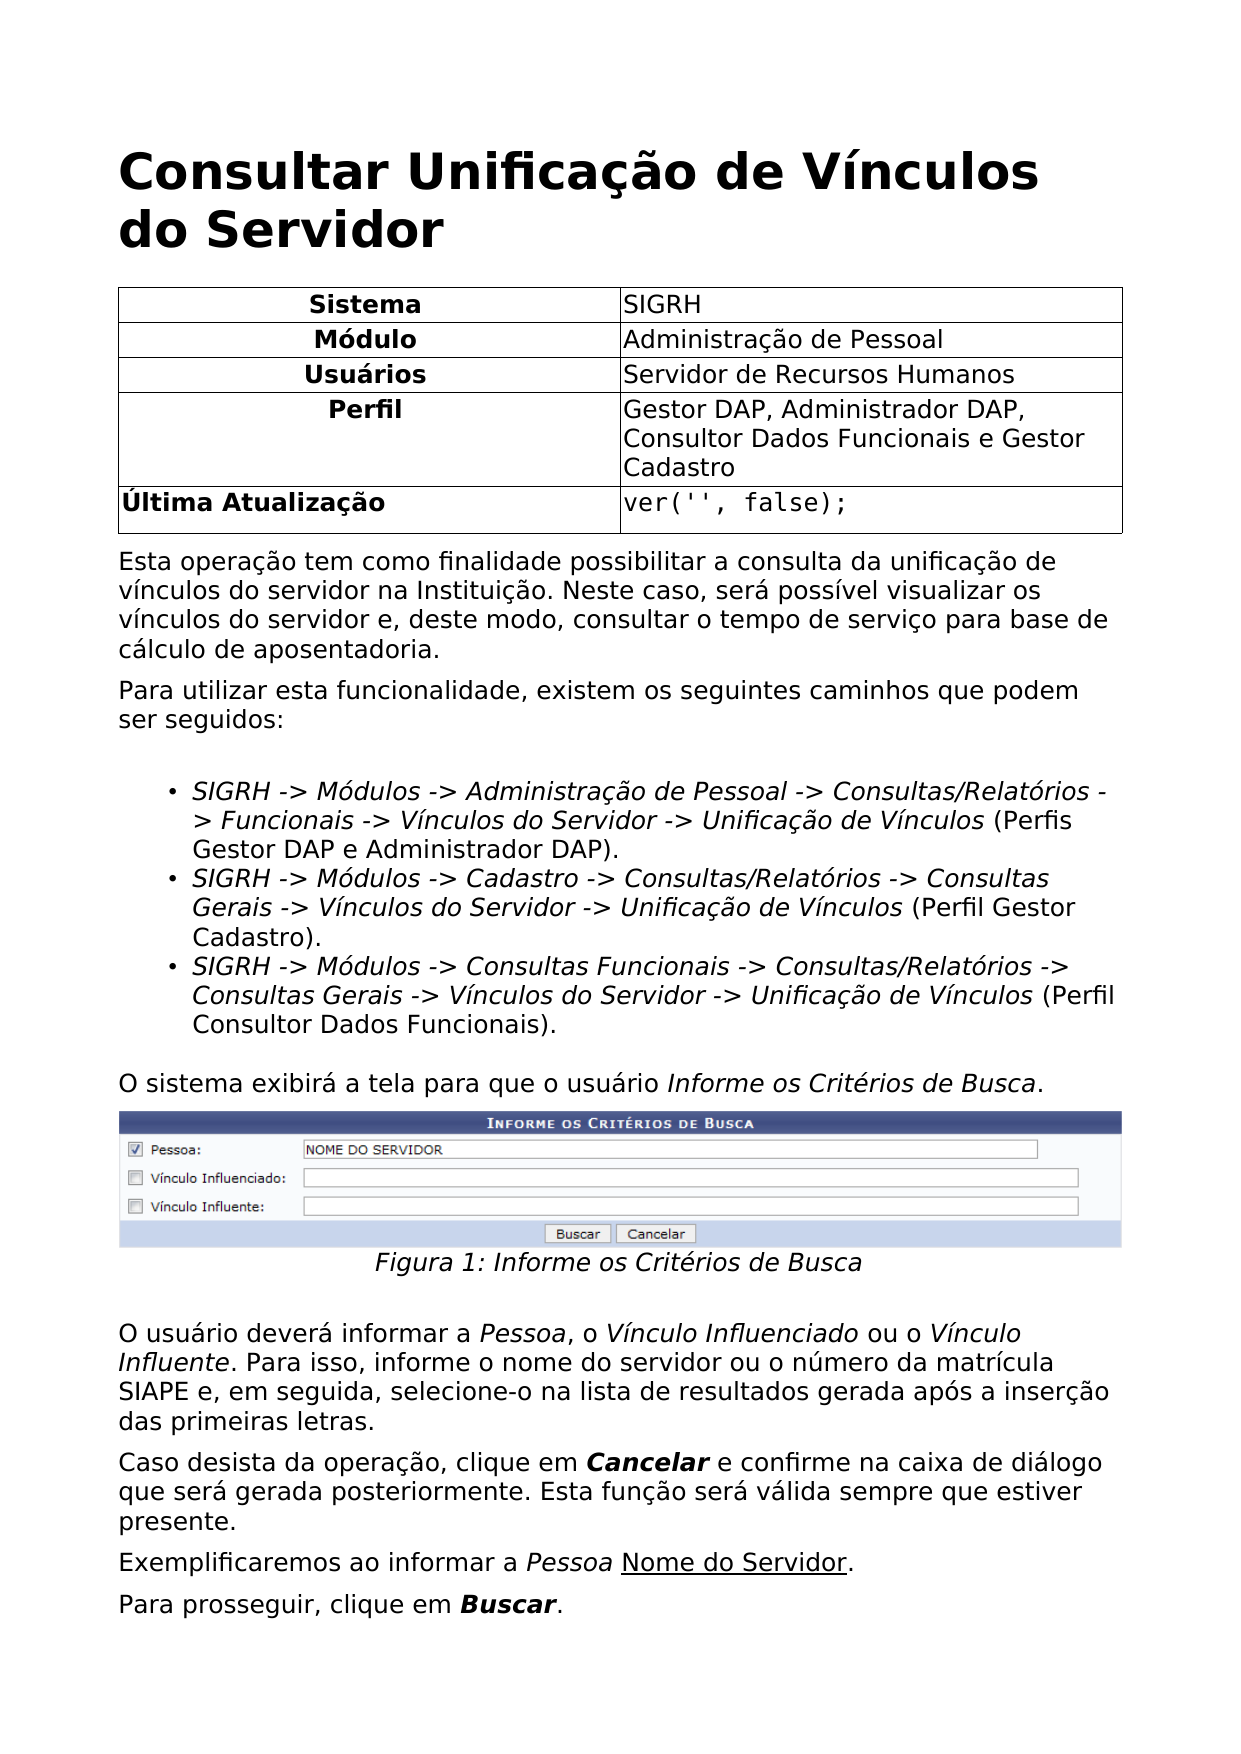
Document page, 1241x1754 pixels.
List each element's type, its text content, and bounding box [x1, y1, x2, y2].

list SIGRH -> Módulos -> Consultas Funcionais -> Consultas/Relatórios -> Consultas Gerais -> Vínculos do Servidor -> Unificação de Vínculos (Perfil Consultor Dados Funcionais). [177, 952, 1122, 1039]
text Para utilizar esta funcionalidade, existem os seguintes caminhos que podem ser seguidos: [118, 677, 1122, 735]
table_cell Administração de Pessoal [621, 323, 1122, 357]
table_cell Módulo [119, 323, 620, 357]
picture [118, 1110, 1123, 1249]
table_header SIGRH [621, 288, 1122, 322]
text Esta operação tem como finalidade possibilitar a consulta da unificação de vínculos do servidor na Instituição. Neste caso, será possível visualizar os vínculos do servidor e, deste modo, consultar o tempo de serviço para base de cálculo de aposentadoria. [118, 547, 1122, 664]
table_cell Usuários [119, 358, 620, 392]
text Caso desista da operação, clique em Cancelar e confirme na caixa de diálogo que será gerada posteriormente. Esta função será válida sempre que estiver presente. [118, 1448, 1122, 1536]
list SIGRH -> Módulos -> Cadastro -> Consultas/Relatórios -> Consultas Gerais -> Vínculos do Servidor -> Unificação de Vínculos (Perfil Gestor Cadastro). [177, 864, 1122, 952]
text O sistema exibirá a tela para que o usuário Informe os Critérios de Busca. [118, 1069, 1122, 1098]
text Para prosseguir, clique em Buscar. [118, 1590, 1122, 1619]
table_header Sistema [119, 288, 620, 322]
table_cell Perfil [119, 393, 620, 486]
text O usuário deverá informar a Pessoa, o Vínculo Influenciado ou o Vínculo Influente. Para isso, informe o nome do servidor ou o número da matrícula SIAPE e, em seguida, selecione-o na lista de resultados gerada após a inserção das primeiras letras. [118, 1319, 1122, 1436]
table_cell Servidor de Recursos Humanos [621, 358, 1122, 392]
table_cell ver('', false); [621, 487, 1122, 532]
list SIGRH -> Módulos -> Administração de Pessoal -> Consultas/Relatórios -> Funcionais -> Vínculos do Servidor -> Unificação de Vínculos (Perfis Gestor DAP e Administrador DAP). [177, 777, 1122, 864]
table_cell Gestor DAP, Administrador DAP, Consultor Dados Funcionais e Gestor Cadastro [621, 393, 1122, 486]
table_cell Última Atualização [119, 487, 620, 532]
subtitle Consultar Unificação de Vínculos do Servidor [118, 143, 1122, 259]
text Figura 1: Informe os Critérios de Busca [118, 1249, 1122, 1278]
text Exemplificaremos ao informar a Pessoa Nome do Servidor. [118, 1548, 1122, 1578]
